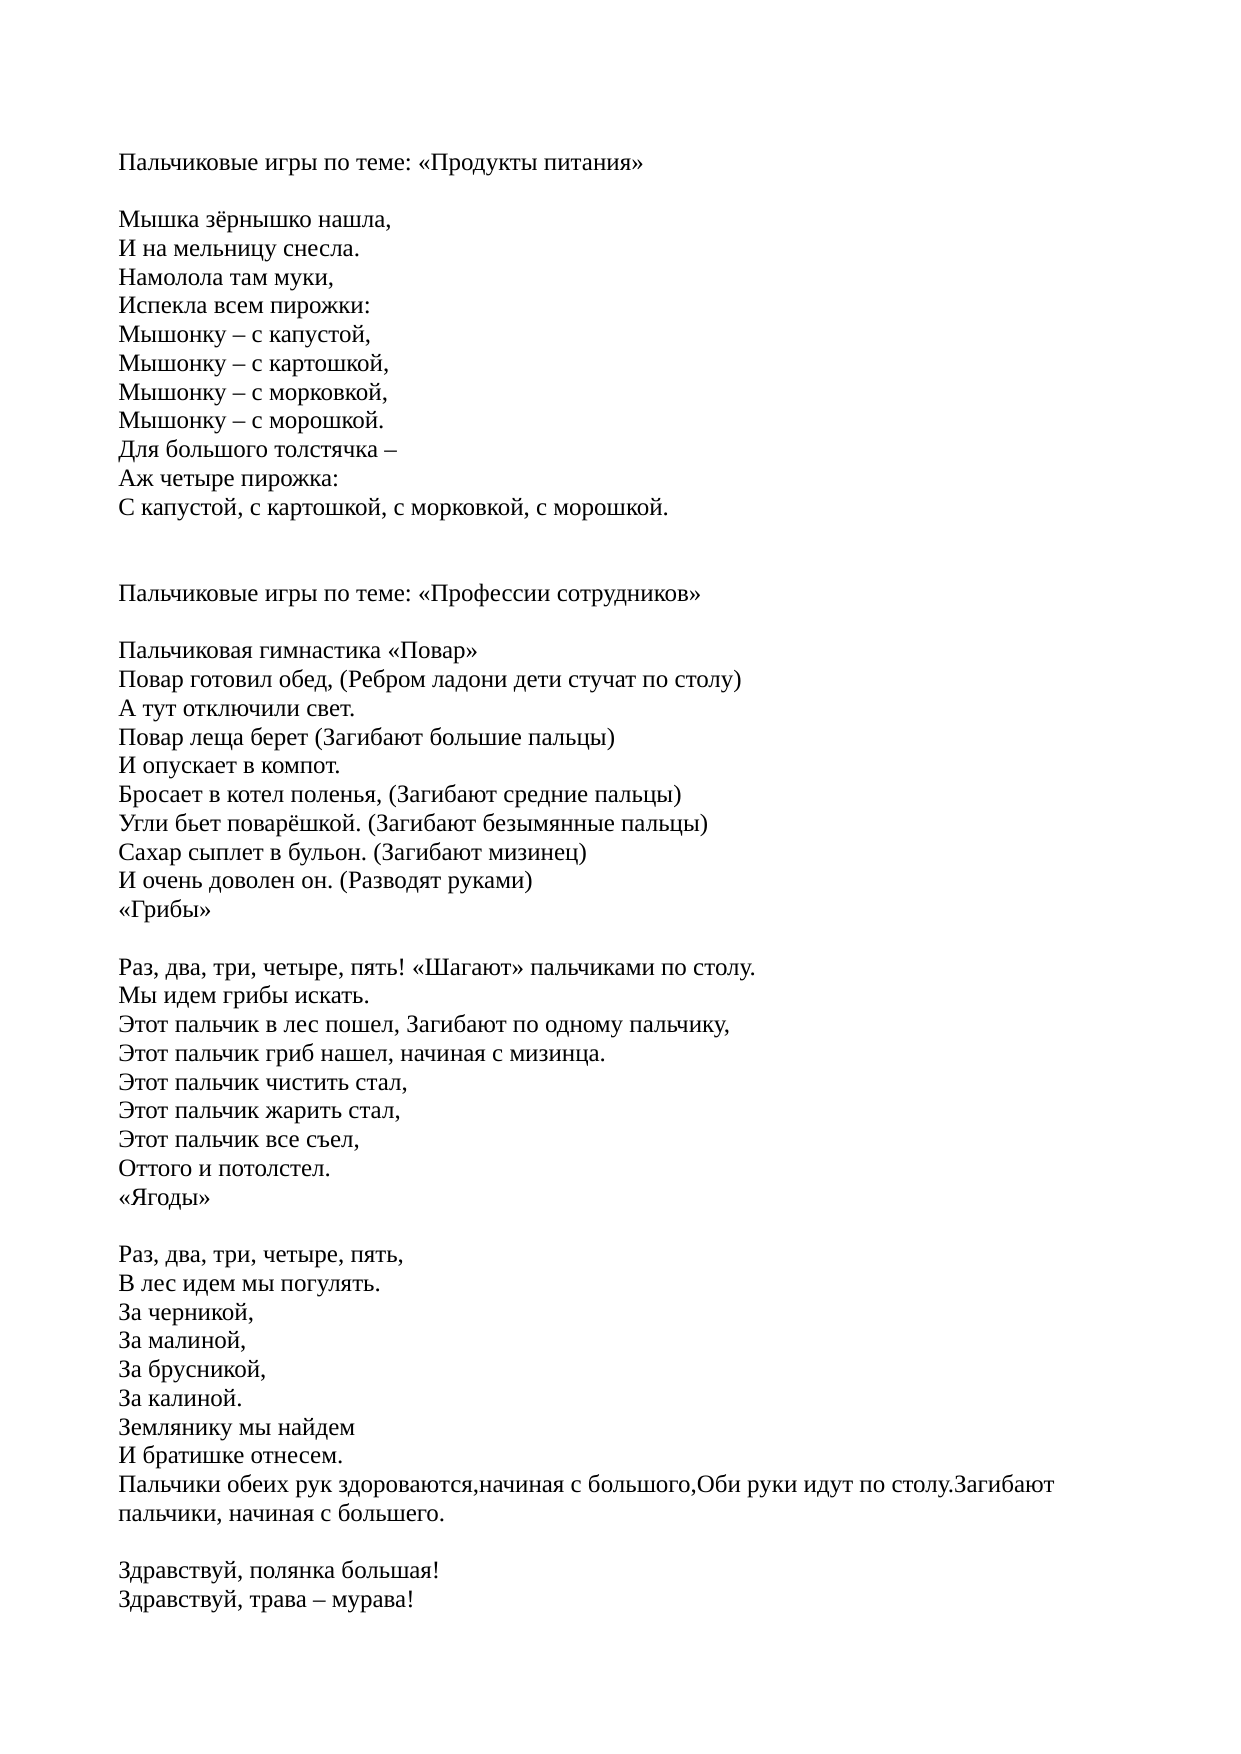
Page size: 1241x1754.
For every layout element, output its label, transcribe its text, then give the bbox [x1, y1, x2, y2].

text За черникой, [118, 1297, 1122, 1326]
text Землянику мы найдем [118, 1412, 1122, 1441]
text Сахар сыплет в бульон. (Загибают мизинец) [118, 837, 1122, 866]
text И братишке отнесем. [118, 1441, 1122, 1469]
text Этот пальчик все съел, [118, 1124, 1122, 1153]
text Мышонку – с капустой, [118, 319, 1122, 348]
text Повар готовил обед, (Ребром ладони дети стучат по столу) [118, 664, 1122, 693]
text Испекла всем пирожки: [118, 291, 1122, 319]
text Мышонку – с морковкой, [118, 377, 1122, 406]
text «Грибы» [118, 894, 1122, 923]
text За брусникой, [118, 1354, 1122, 1383]
text С капустой, с картошкой, с морковкой, с морошкой. [118, 492, 1122, 521]
text Угли бьет поварёшкой. (Загибают безымянные пальцы) [118, 808, 1122, 837]
text Оттого и потолстел. [118, 1153, 1122, 1182]
text Пальчики обеих рук здороваются,начиная с большого,Оби руки идут по столу.Загибают пальчики, начиная с большего. [118, 1469, 1122, 1527]
text За малиной, [118, 1326, 1122, 1354]
text Повар леща берет (Загибают большие пальцы) [118, 722, 1122, 751]
text И на мельницу снесла. [118, 233, 1122, 262]
text Пальчиковая гимнастика «Повар» [118, 636, 1122, 664]
text Этот пальчик жарить стал, [118, 1096, 1122, 1124]
text Аж четыре пирожка: [118, 463, 1122, 492]
text Мышонку – с картошкой, [118, 348, 1122, 377]
text Раз, два, три, четыре, пять! «Шагают» пальчиками по столу. [118, 952, 1122, 981]
text Пальчиковые игры по теме: «Продукты питания» [118, 147, 1122, 176]
text Намолола там муки, [118, 262, 1122, 291]
text Мы идем грибы искать. [118, 981, 1122, 1009]
text И очень доволен он. (Разводят руками) [118, 866, 1122, 894]
text Здравствуй, полянка большая! [118, 1556, 1122, 1584]
text Этот пальчик в лес пошел, Загибают по одному пальчику, [118, 1009, 1122, 1038]
text Мышка зёрнышко нашла, [118, 204, 1122, 233]
text Бросает в котел поленья, (Загибают средние пальцы) [118, 779, 1122, 808]
text Раз, два, три, четыре, пять, [118, 1239, 1122, 1268]
text Мышонку – с морошкой. [118, 406, 1122, 434]
text Для большого толстячка – [118, 434, 1122, 463]
text «Ягоды» [118, 1182, 1122, 1211]
text Этот пальчик чистить стал, [118, 1067, 1122, 1096]
text Здравствуй, трава – мурава! [118, 1584, 1122, 1613]
text За калиной. [118, 1383, 1122, 1412]
text А тут отключили свет. [118, 693, 1122, 722]
text И опускает в компот. [118, 751, 1122, 779]
text Этот пальчик гриб нашел, начиная с мизинца. [118, 1038, 1122, 1067]
text В лес идем мы погулять. [118, 1268, 1122, 1297]
text Пальчиковые игры по теме: «Профессии сотрудников» [118, 578, 1122, 607]
